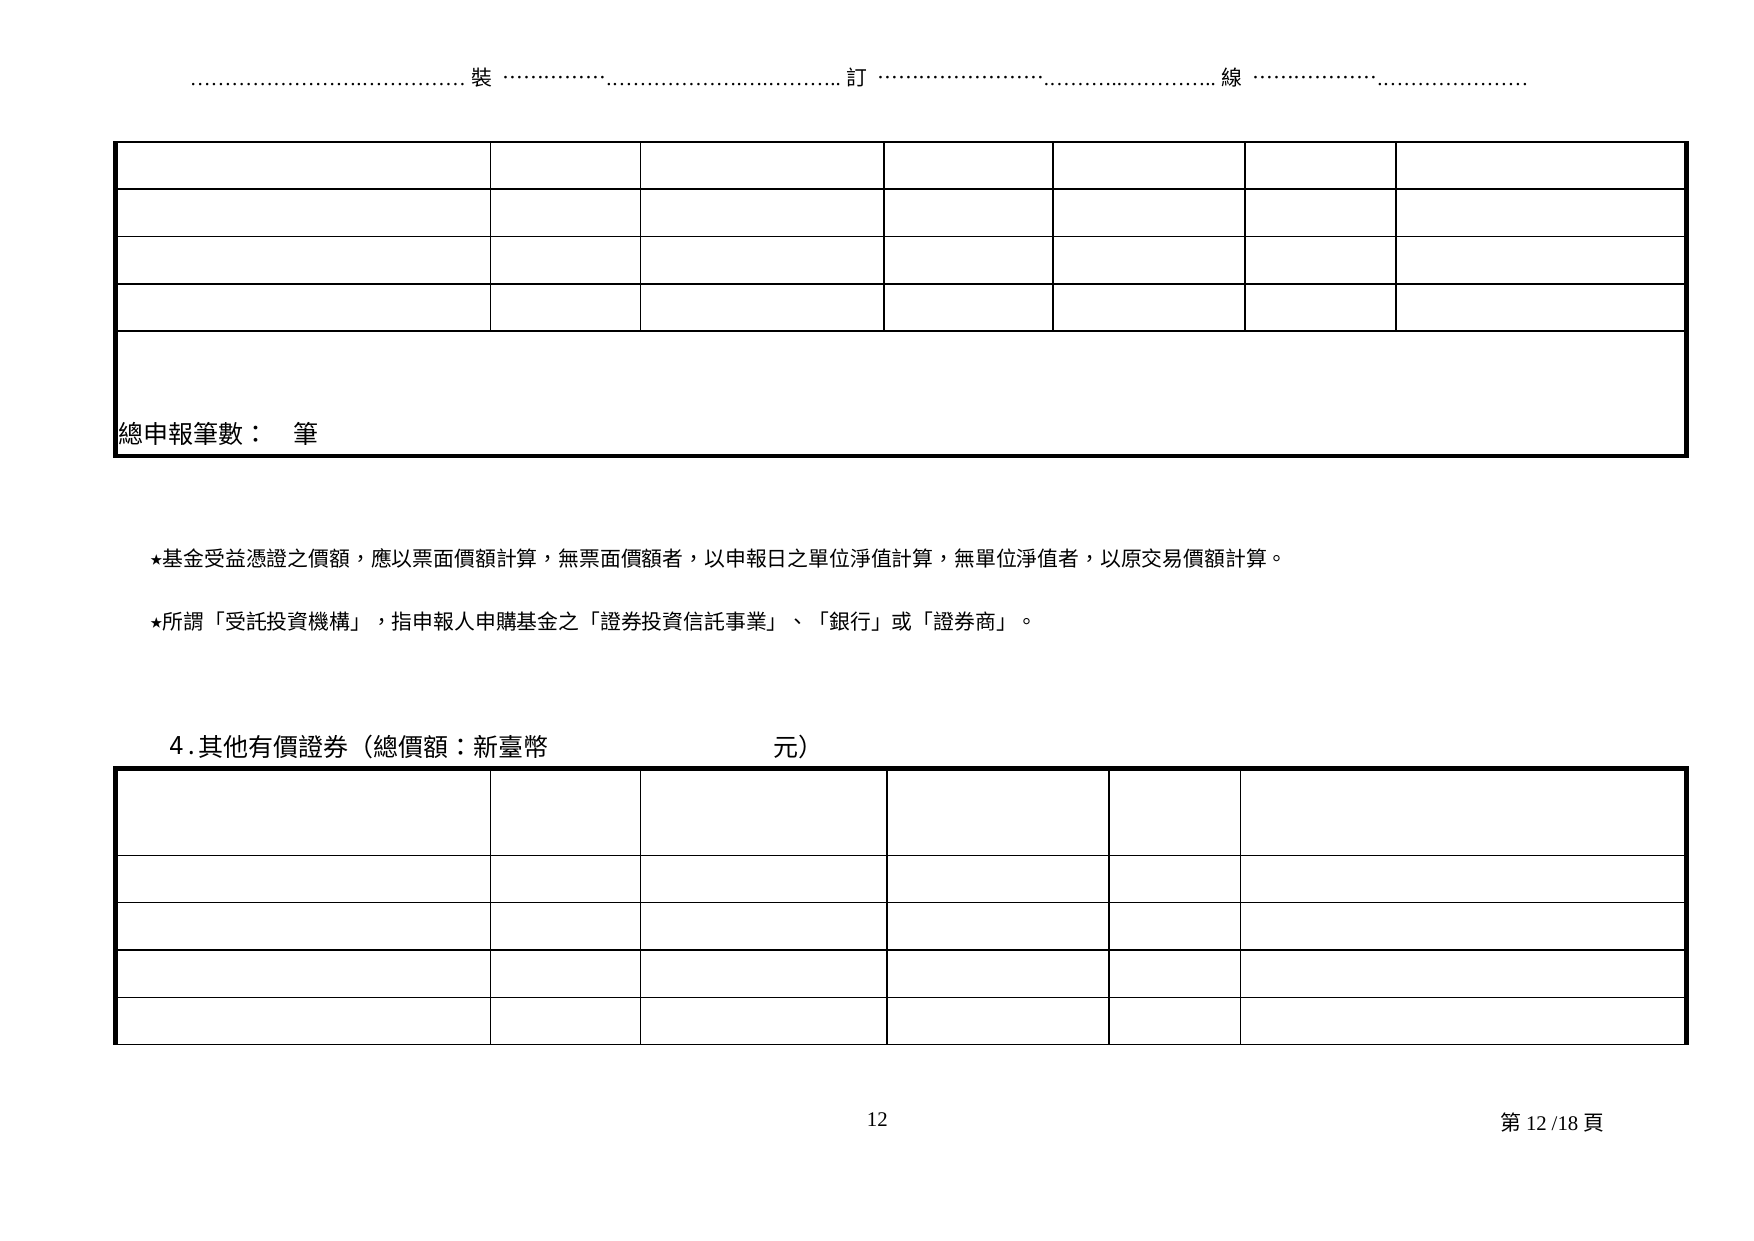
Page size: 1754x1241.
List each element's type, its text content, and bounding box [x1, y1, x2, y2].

table_cell [1110, 903, 1240, 949]
table_header 價額 [888, 771, 1108, 854]
table_cell [641, 237, 883, 283]
table_cell [118, 998, 490, 1044]
table_header 單位數 [641, 771, 886, 854]
table_cell [1246, 143, 1395, 188]
table_cell [1054, 237, 1244, 283]
table_cell [491, 856, 640, 902]
table_cell [641, 856, 886, 902]
table_cell [118, 237, 490, 283]
text ★所謂「受託投資機構」，指申報人申購基金之「證券投資信託事業」、「銀行」或「證券商」。 [150, 578, 1604, 641]
table_cell [885, 190, 1052, 236]
text 4.其他有價證券（總價額：新臺幣 元） [169, 703, 1604, 766]
table_cell [1241, 951, 1684, 996]
table_cell [888, 903, 1108, 949]
table_cell [118, 143, 490, 188]
table_cell [641, 190, 883, 236]
table_cell [641, 998, 886, 1044]
table_cell [1246, 190, 1395, 236]
table_cell [1246, 237, 1395, 283]
table_cell [1241, 903, 1684, 949]
table_cell [1241, 998, 1684, 1044]
table_cell [1397, 190, 1684, 236]
table_cell [118, 951, 490, 996]
table_cell [885, 285, 1052, 330]
table_cell [888, 998, 1108, 1044]
table_cell 總申報筆數： 筆 [118, 332, 1684, 453]
table_cell [118, 903, 490, 949]
table_header 新臺幣總額或折合新臺幣總額 [1241, 771, 1684, 854]
table_cell [1246, 285, 1395, 330]
table_cell [1110, 856, 1240, 902]
text ★基金受益憑證之價額，應以票面價額計算，無票面價額者，以申報日之單位淨值計算，無單位淨值者，以原交易價額計算。 [150, 516, 1604, 578]
table_cell [491, 998, 640, 1044]
table_header 名稱 [118, 771, 490, 854]
table_cell [1054, 285, 1244, 330]
table_header 外幣幣別 [1110, 771, 1240, 854]
table_cell [491, 285, 640, 330]
table_cell [491, 237, 640, 283]
table_cell [1397, 143, 1684, 188]
table_cell [641, 285, 883, 330]
table_cell [641, 143, 883, 188]
table_cell [1110, 951, 1240, 996]
table_cell [1054, 190, 1244, 236]
table_cell [641, 903, 886, 949]
table_cell [118, 190, 490, 236]
table_header 所有人 [491, 771, 640, 854]
table_cell [491, 190, 640, 236]
table_cell [491, 143, 640, 188]
table_cell [491, 951, 640, 996]
table_cell [1397, 237, 1684, 283]
table_cell [885, 237, 1052, 283]
table_cell [888, 951, 1108, 996]
table_cell [888, 856, 1108, 902]
table_cell [1397, 285, 1684, 330]
table_cell [885, 143, 1052, 188]
table_cell [118, 285, 490, 330]
table_cell [491, 903, 640, 949]
table_cell [1054, 143, 1244, 188]
table_cell [1241, 856, 1684, 902]
table_cell [641, 951, 886, 996]
table_cell [1110, 998, 1240, 1044]
table_cell [118, 856, 490, 902]
